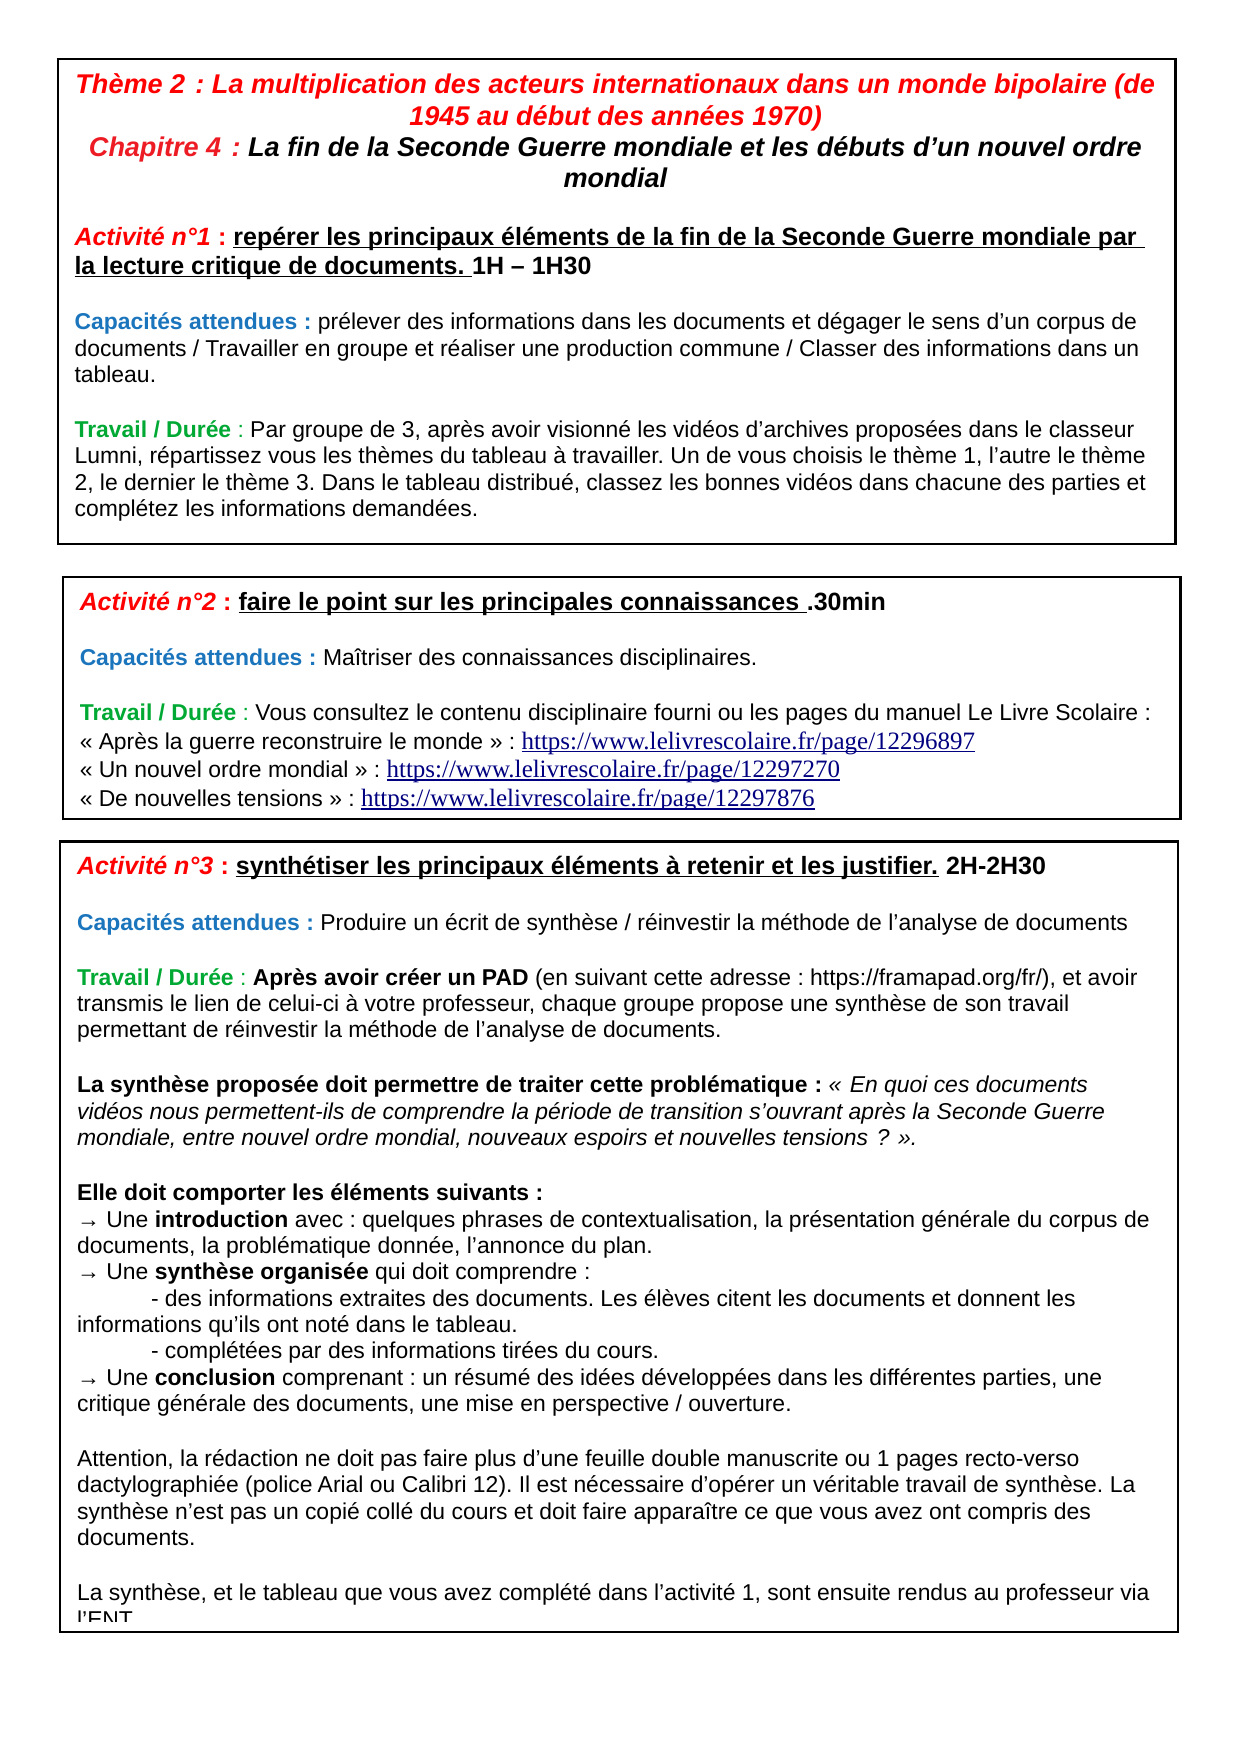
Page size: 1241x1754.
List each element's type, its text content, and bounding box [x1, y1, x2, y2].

text Attention, la rédaction ne doit pas faire plus d’une feuille double manuscrite ou 1 pages recto-verso dactylographiée (police Arial ou Calibri 12). Il est nécessaire d’opérer un véritable travail de synthèse. La synthèse n’est pas un copié collé du cours et doit faire apparaître ce que vous avez ont compris des documents. [77, 1445, 1161, 1551]
text Activité n°3 : synthétiser les principaux éléments à retenir et les justifier. 2H-2H30 [77, 851, 1161, 880]
text → Une synthèse organisée qui doit comprendre : [77, 1258, 1161, 1284]
text Travail / Durée : Vous consultez le contenu disciplinaire fourni ou les pages du manuel Le Livre Scolaire : [79, 699, 1164, 726]
text Capacités attendues : Produire un écrit de synthèse / réinvestir la méthode de l’analyse de documents [77, 908, 1161, 935]
text → Une introduction avec : quelques phrases de contextualisation, la présentation générale du corpus de documents, la problématique donnée, l’annonce du plan. [77, 1206, 1161, 1258]
text - complétées par des informations tirées du cours. [77, 1337, 1161, 1364]
text Travail / Durée : Par groupe de 3, après avoir visionné les vidéos d’archives proposées dans le classeur Lumni, répartissez vous les thèmes du tableau à travailler. Un de vous choisis le thème 1, l’autre le thème 2, le dernier le thème 3. Dans le tableau distribué, classez les bonnes vidéos dans chacune des parties et complétez les informations demandées. [74, 416, 1159, 522]
text Capacités attendues : Maîtriser des connaissances disciplinaires. [79, 644, 1164, 671]
text Activité n°1 : repérer les principaux éléments de la fin de la Seconde Guerre mondiale par la lecture critique de documents. 1H – 1H30 [74, 222, 1159, 279]
text Travail / Durée : Après avoir créer un PAD (en suivant cette adresse : https://framapad.org/fr/), et avoir transmis le lien de celui-ci à votre professeur, chaque groupe propose une synthèse de son travail permettant de réinvestir la méthode de l’analyse de documents. [77, 963, 1161, 1043]
text Thème 2 : La multiplication des acteurs internationaux dans un monde bipolaire (de 1945 au début des années 1970) [74, 68, 1159, 131]
text → Une conclusion comprenant : un résumé des idées développées dans les différentes parties, une critique générale des documents, une mise en perspective / ouverture. [77, 1364, 1161, 1416]
text « De nouvelles tensions » : https://www.lelivrescolaire.fr/page/12297876 [79, 783, 1164, 810]
text Elle doit comporter les éléments suivants : [77, 1179, 1161, 1206]
text - des informations extraites des documents. Les élèves citent les documents et donnent les informations qu’ils ont noté dans le tableau. [77, 1284, 1161, 1337]
text « Un nouvel ordre mondial » : https://www.lelivrescolaire.fr/page/12297270 [79, 754, 1164, 783]
text « Après la guerre reconstruire le monde » : https://www.lelivrescolaire.fr/page/12296897 [79, 726, 1164, 754]
text La synthèse proposée doit permettre de traiter cette problématique : « En quoi ces documents vidéos nous permettent-ils de comprendre la période de transition s’ouvrant après la Seconde Guerre mondiale, entre nouvel ordre mondial, nouveaux espoirs et nouvelles tensions ? ». [77, 1071, 1161, 1150]
text La synthèse, et le tableau que vous avez complété dans l’activité 1, sont ensuite rendus au professeur via l’ENT [77, 1579, 1161, 1622]
text Capacités attendues : prélever des informations dans les documents et dégager le sens d’un corpus de documents / Travailler en groupe et réaliser une production commune / Classer des informations dans un tableau. [74, 308, 1159, 387]
text Chapitre 4 : La fin de la Seconde Guerre mondiale et les débuts d’un nouvel ordre mondial [74, 131, 1159, 193]
text Activité n°2 : faire le point sur les principales connaissances .30min [79, 587, 1164, 616]
